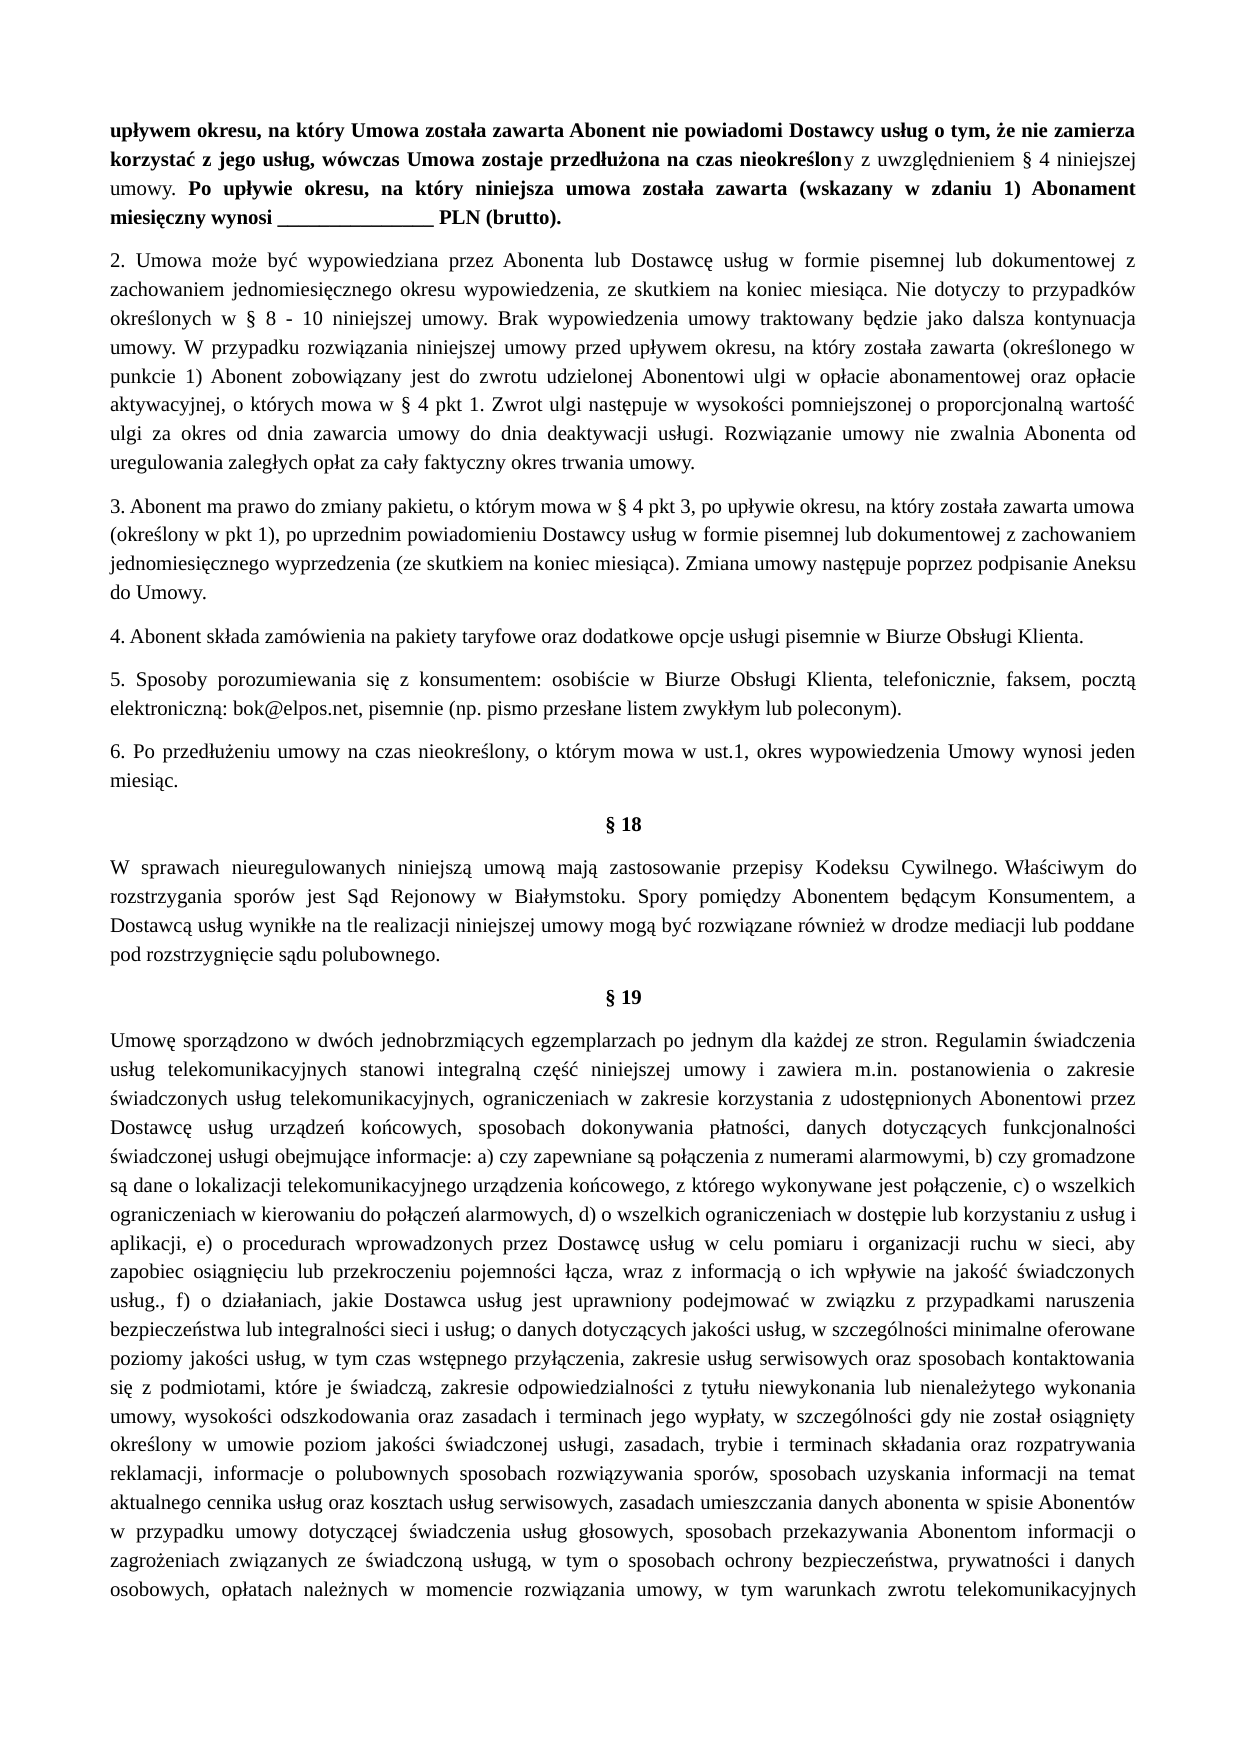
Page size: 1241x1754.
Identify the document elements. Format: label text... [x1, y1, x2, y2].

text 4. Abonent składa zamówienia na pakiety taryfowe oraz dodatkowe opcje usługi pisemnie w Biurze Obsługi Klienta. [110, 623, 1137, 648]
text § 18 [110, 812, 1137, 836]
text upływem okresu, na który Umowa została zawarta Abonent nie powiadomi Dostawcy usług o tym, że nie zamierza korzystać z jego usług, wówczas Umowa zostaje przedłużona na czas nieokreślony z uwzględnieniem § 4 niniejszej umowy. Po upływie okresu, na który niniejsza umowa została zawarta (wskazany w zdaniu 1) Abonament miesięczny wynosi _______________ PLN (brutto). [110, 118, 1137, 229]
text 6. Po przedłużeniu umowy na czas nieokreślony, o którym mowa w ust.1, okres wypowiedzenia Umowy wynosi jeden miesiąc. [110, 739, 1137, 792]
text W sprawach nieuregulowanych niniejszą umową mają zastosowanie przepisy Kodeksu Cywilnego. Właściwym do rozstrzygania sporów jest Sąd Rejonowy w Białymstoku. Spory pomiędzy Abonentem będącym Konsumentem, a Dostawcą usług wynikłe na tle realizacji niniejszej umowy mogą być rozwiązane również w drodze mediacji lub poddane pod rozstrzygnięcie sądu polubownego. [110, 855, 1137, 966]
text 5. Sposoby porozumiewania się z konsumentem: osobiście w Biurze Obsługi Klienta, telefonicznie, faksem, pocztą elektroniczną: bok@elpos.net, pisemnie (np. pismo przesłane listem zwykłym lub poleconym). [110, 667, 1137, 720]
text Umowę sporządzono w dwóch jednobrzmiących egzemplarzach po jednym dla każdej ze stron. Regulamin świadczenia usług telekomunikacyjnych stanowi integralną część niniejszej umowy i zawiera m.in. postanowienia o zakresie świadczonych usług telekomunikacyjnych, ograniczeniach w zakresie korzystania z udostępnionych Abonentowi przez Dostawcę usług urządzeń końcowych, sposobach dokonywania płatności, danych dotyczących funkcjonalności świadczonej usługi obejmujące informacje: a) czy zapewniane są połączenia z numerami alarmowymi, b) czy gromadzone są dane o lokalizacji telekomunikacyjnego urządzenia końcowego, z którego wykonywane jest połączenie, c) o wszelkich ograniczeniach w kierowaniu do połączeń alarmowych, d) o wszelkich ograniczeniach w dostępie lub korzystaniu z usług i aplikacji, e) o procedurach wprowadzonych przez Dostawcę usług w celu pomiaru i organizacji ruchu w sieci, aby zapobiec osiągnięciu lub przekroczeniu pojemności łącza, wraz z informacją o ich wpływie na jakość świadczonych usług., f) o działaniach, jakie Dostawca usług jest uprawniony podejmować w związku z przypadkami naruszenia bezpieczeństwa lub integralności sieci i usług; o danych dotyczących jakości usług, w szczególności minimalne oferowane poziomy jakości usług, w tym czas wstępnego przyłączenia, zakresie usług serwisowych oraz sposobach kontaktowania się z podmiotami, które je świadczą, zakresie odpowiedzialności z tytułu niewykonania lub nienależytego wykonania umowy, wysokości odszkodowania oraz zasadach i terminach jego wypłaty, w szczególności gdy nie został osiągnięty określony w umowie poziom jakości świadczonej usługi, zasadach, trybie i terminach składania oraz rozpatrywania reklamacji, informacje o polubownych sposobach rozwiązywania sporów, sposobach uzyskania informacji na temat aktualnego cennika usług oraz kosztach usług serwisowych, zasadach umieszczania danych abonenta w spisie Abonentów w przypadku umowy dotyczącej świadczenia usług głosowych, sposobach przekazywania Abonentom informacji o zagrożeniach związanych ze świadczoną usługą, w tym o sposobach ochrony bezpieczeństwa, prywatności i danych osobowych, opłatach należnych w momencie rozwiązania umowy, w tym warunkach zwrotu telekomunikacyjnych [110, 1028, 1137, 1601]
text 2. Umowa może być wypowiedziana przez Abonenta lub Dostawcę usług w formie pisemnej lub dokumentowej z zachowaniem jednomiesięcznego okresu wypowiedzenia, ze skutkiem na koniec miesiąca. Nie dotyczy to przypadków określonych w § 8 - 10 niniejszej umowy. Brak wypowiedzenia umowy traktowany będzie jako dalsza kontynuacja umowy. W przypadku rozwiązania niniejszej umowy przed upływem okresu, na który została zawarta (określonego w punkcie 1) Abonent zobowiązany jest do zwrotu udzielonej Abonentowi ulgi w opłacie abonamentowej oraz opłacie aktywacyjnej, o których mowa w § 4 pkt 1. Zwrot ulgi następuje w wysokości pomniejszonej o proporcjonalną wartość ulgi za okres od dnia zawarcia umowy do dnia deaktywacji usługi. Rozwiązanie umowy nie zwalnia Abonenta od uregulowania zaległych opłat za cały faktyczny okres trwania umowy. [110, 248, 1137, 474]
text § 19 [110, 985, 1137, 1009]
text 3. Abonent ma prawo do zmiany pakietu, o którym mowa w § 4 pkt 3, po upływie okresu, na który została zawarta umowa (określony w pkt 1), po uprzednim powiadomieniu Dostawcy usług w formie pisemnej lub dokumentowej z zachowaniem jednomiesięcznego wyprzedzenia (ze skutkiem na koniec miesiąca). Zmiana umowy następuje poprzez podpisanie Aneksu do Umowy. [110, 493, 1137, 604]
